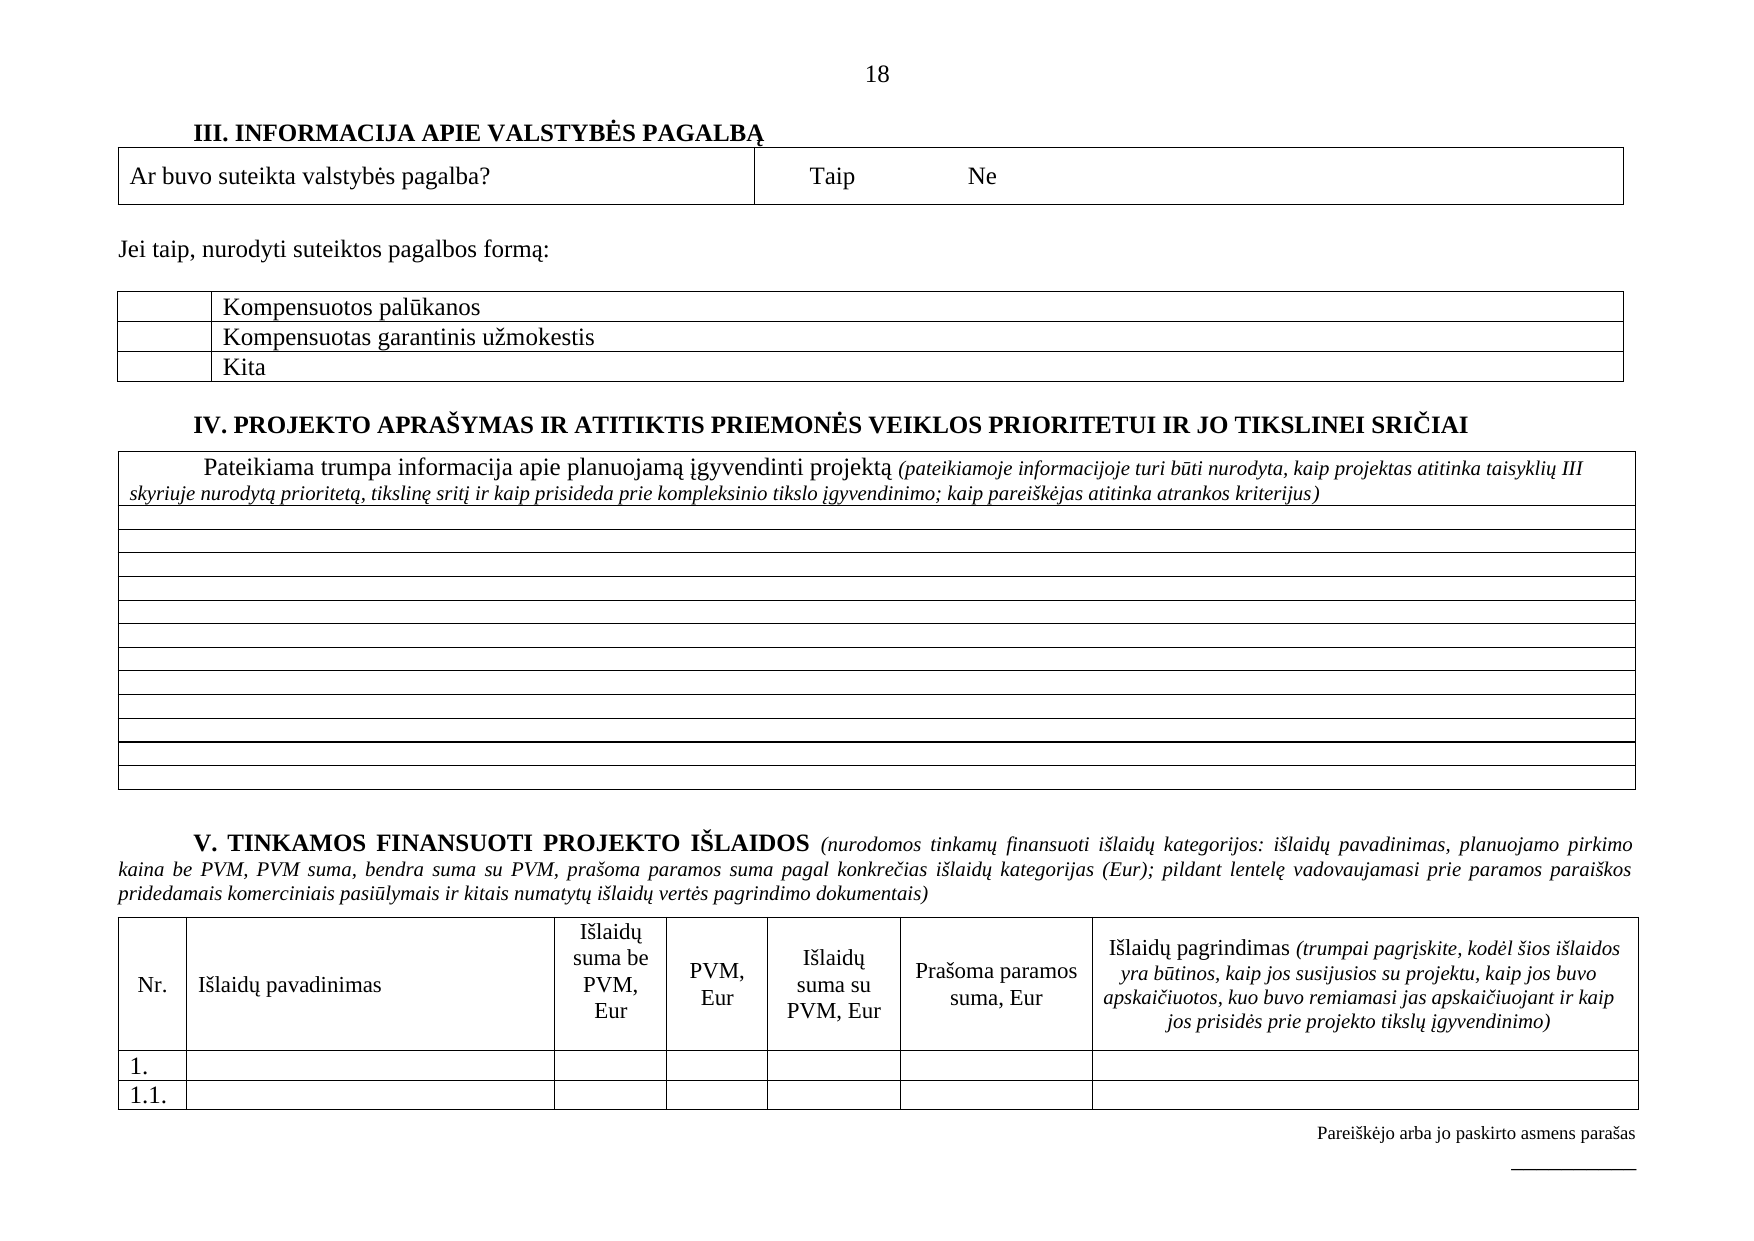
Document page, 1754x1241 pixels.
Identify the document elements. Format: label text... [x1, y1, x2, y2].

text III. INFORMACIJA APIE VALSTYBĖS PAGALBĄ [118, 118, 1636, 147]
table_cell Kita [212, 352, 1623, 381]
table_cell 1.1. [119, 1081, 186, 1109]
table_cell [768, 1051, 900, 1079]
table_header Prašoma paramos suma, Eur [901, 918, 1092, 1050]
table_cell [119, 506, 1635, 528]
table_cell [118, 322, 211, 351]
text v. TINKAMOS FINANSUOTI PROJEKTO IŠLAIDOS (nurodomos tinkamų finansuoti išlaidų kategorijos: išlaidų pavadinimas, planuojamo pirkimo kaina be PVM, PVM suma, bendra suma su PVM, prašoma paramos suma pagal konkrečias išlaidų kategorijas (Eur); pildant lentelę vadovaujamasi prie paramos paraiškos pridedamais komerciniais pasiūlymais ir kitais numatytų išlaidų vertės pagrindimo dokumentais) [118, 828, 1636, 905]
table_cell [119, 695, 1635, 718]
table_header Išlaidų pavadinimas [187, 918, 554, 1050]
table_cell [1093, 1051, 1638, 1079]
table_cell [187, 1081, 554, 1109]
table_cell [768, 1081, 900, 1109]
table_cell [901, 1051, 1092, 1079]
table_header Išlaidų pagrindimas (trumpai pagrįskite, kodėl šios išlaidos yra būtinos, kaip jos susijusios su projektu, kaip jos buvo apskaičiuotos, kuo buvo remiamasi jas apskaičiuojant ir kaip jos prisidės prie projekto tikslų įgyvendinimo) [1093, 918, 1638, 1050]
table_cell [119, 553, 1635, 576]
table_cell [119, 530, 1635, 552]
table_cell [119, 577, 1635, 599]
table_cell 1. [119, 1051, 186, 1079]
table_cell [119, 648, 1635, 670]
table_cell [118, 352, 211, 381]
table_header Ar buvo suteikta valstybės pagalba? [119, 148, 754, 204]
table_header Kompensuotos palūkanos [212, 292, 1623, 321]
text IV. PROJEKTO APRAŠYMAS ir ATITIKTIS priemonės veiklos PRIORITETui IR jo TIKSLINei SRIčiai [118, 410, 1636, 439]
table_header [118, 292, 211, 321]
table_cell [555, 1051, 666, 1079]
text Jei taip, nurodyti suteiktos pagalbos formą: [118, 234, 1636, 262]
table_cell [119, 671, 1635, 694]
table_cell [187, 1051, 554, 1079]
table_header PVM, Eur [667, 918, 767, 1050]
table_header Nr. [119, 918, 186, 1050]
table_header Išlaidų suma su PVM, Eur [768, 918, 900, 1050]
table_cell [901, 1081, 1092, 1109]
table_header Išlaidų suma be PVM, Eur [555, 918, 666, 1050]
table_cell [555, 1081, 666, 1109]
table_cell [119, 766, 1635, 789]
table_cell [667, 1081, 767, 1109]
table_cell Kompensuotas garantinis užmokestis [212, 322, 1623, 351]
table_header Taip Ne [755, 148, 1623, 204]
table_cell [119, 743, 1635, 765]
table_cell [667, 1051, 767, 1079]
table_cell [119, 624, 1635, 647]
table_cell [119, 601, 1635, 623]
table_cell [119, 719, 1635, 741]
table_header Pateikiama trumpa informacija apie planuojamą įgyvendinti projektą (pateikiamoje informacijoje turi būti nurodyta, kaip projektas atitinka taisyklių III skyriuje nurodytą prioritetą, tikslinę sritį ir kaip prisideda prie kompleksinio tikslo įgyvendinimo; kaip pareiškėjas atitinka atrankos kriterijus) [119, 452, 1635, 505]
table_cell [1093, 1081, 1638, 1109]
